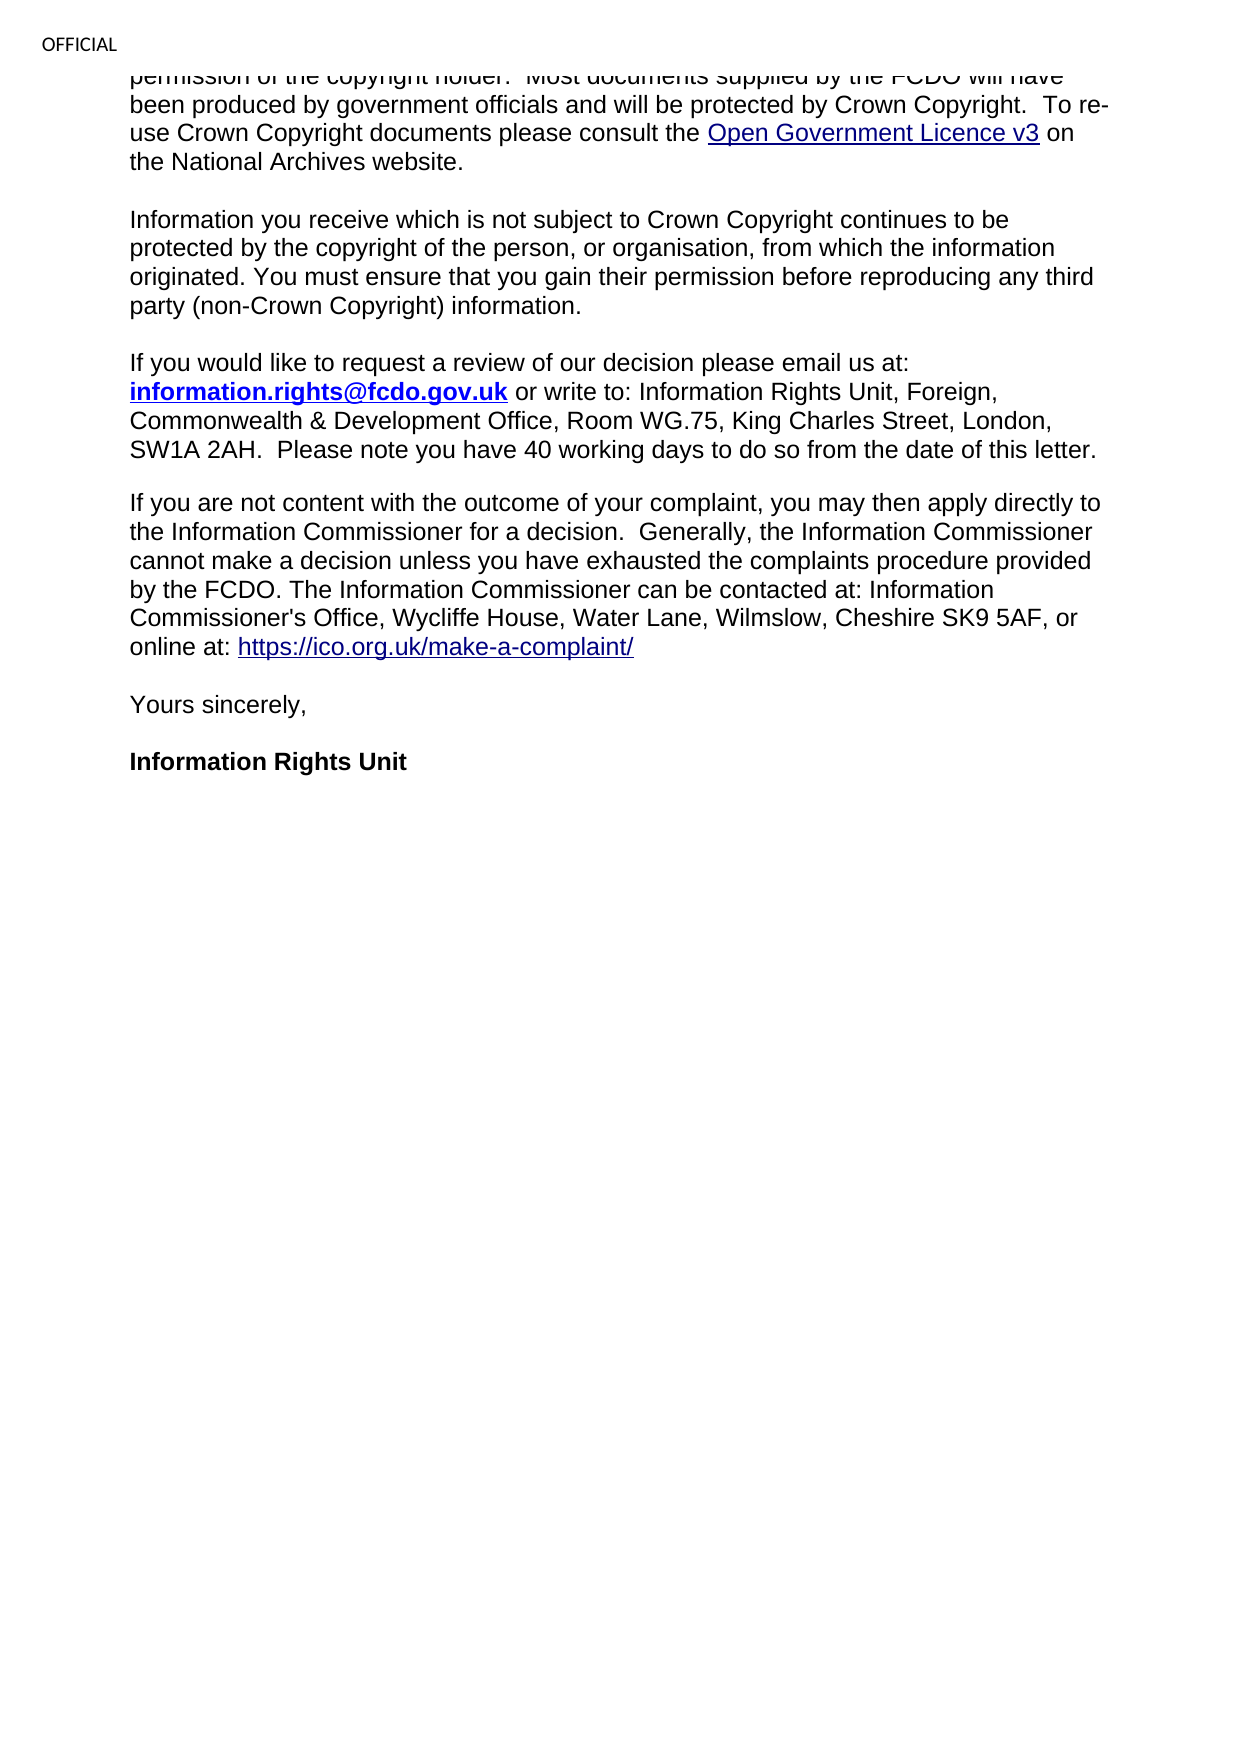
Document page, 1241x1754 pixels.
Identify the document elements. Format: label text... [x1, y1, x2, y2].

table_cell permission of the copyright holder. Most documents supplied by the FCDO will have been produced by government officials and will be protected by Crown Copyright. To re-use Crown Copyright documents please consult the Open Government Licence v3 on the National Archives website. Information you receive which is not subject to Crown Copyright continues to be protected by the copyright of the person, or organisation, from which the information originated. You must ensure that you gain their permission before reproducing any third party (non-Crown Copyright) information. If you would like to request a review of our decision please email us at: information.rights@fcdo.gov.uk or write to: Information Rights Unit, Foreign, Commonwealth & Development Office, Room WG.75, King Charles Street, London, SW1A 2AH. Please note you have 40 working days to do so from the date of this letter. If you are not content with the outcome of your complaint, you may then apply directly to the Information Commissioner for a decision. Generally, the Information Commissioner cannot make a decision unless you have exhausted the complaints procedure provided by the FCDO. The Information Commissioner can be contacted at: Information Commissioner's Office, Wycliffe House, Water Lane, Wilmslow, Cheshire SK9 5AF, or online at: https://ico.org.uk/make-a-complaint/ Yours sincerely, Information Rights Unit [118, 76, 1122, 776]
